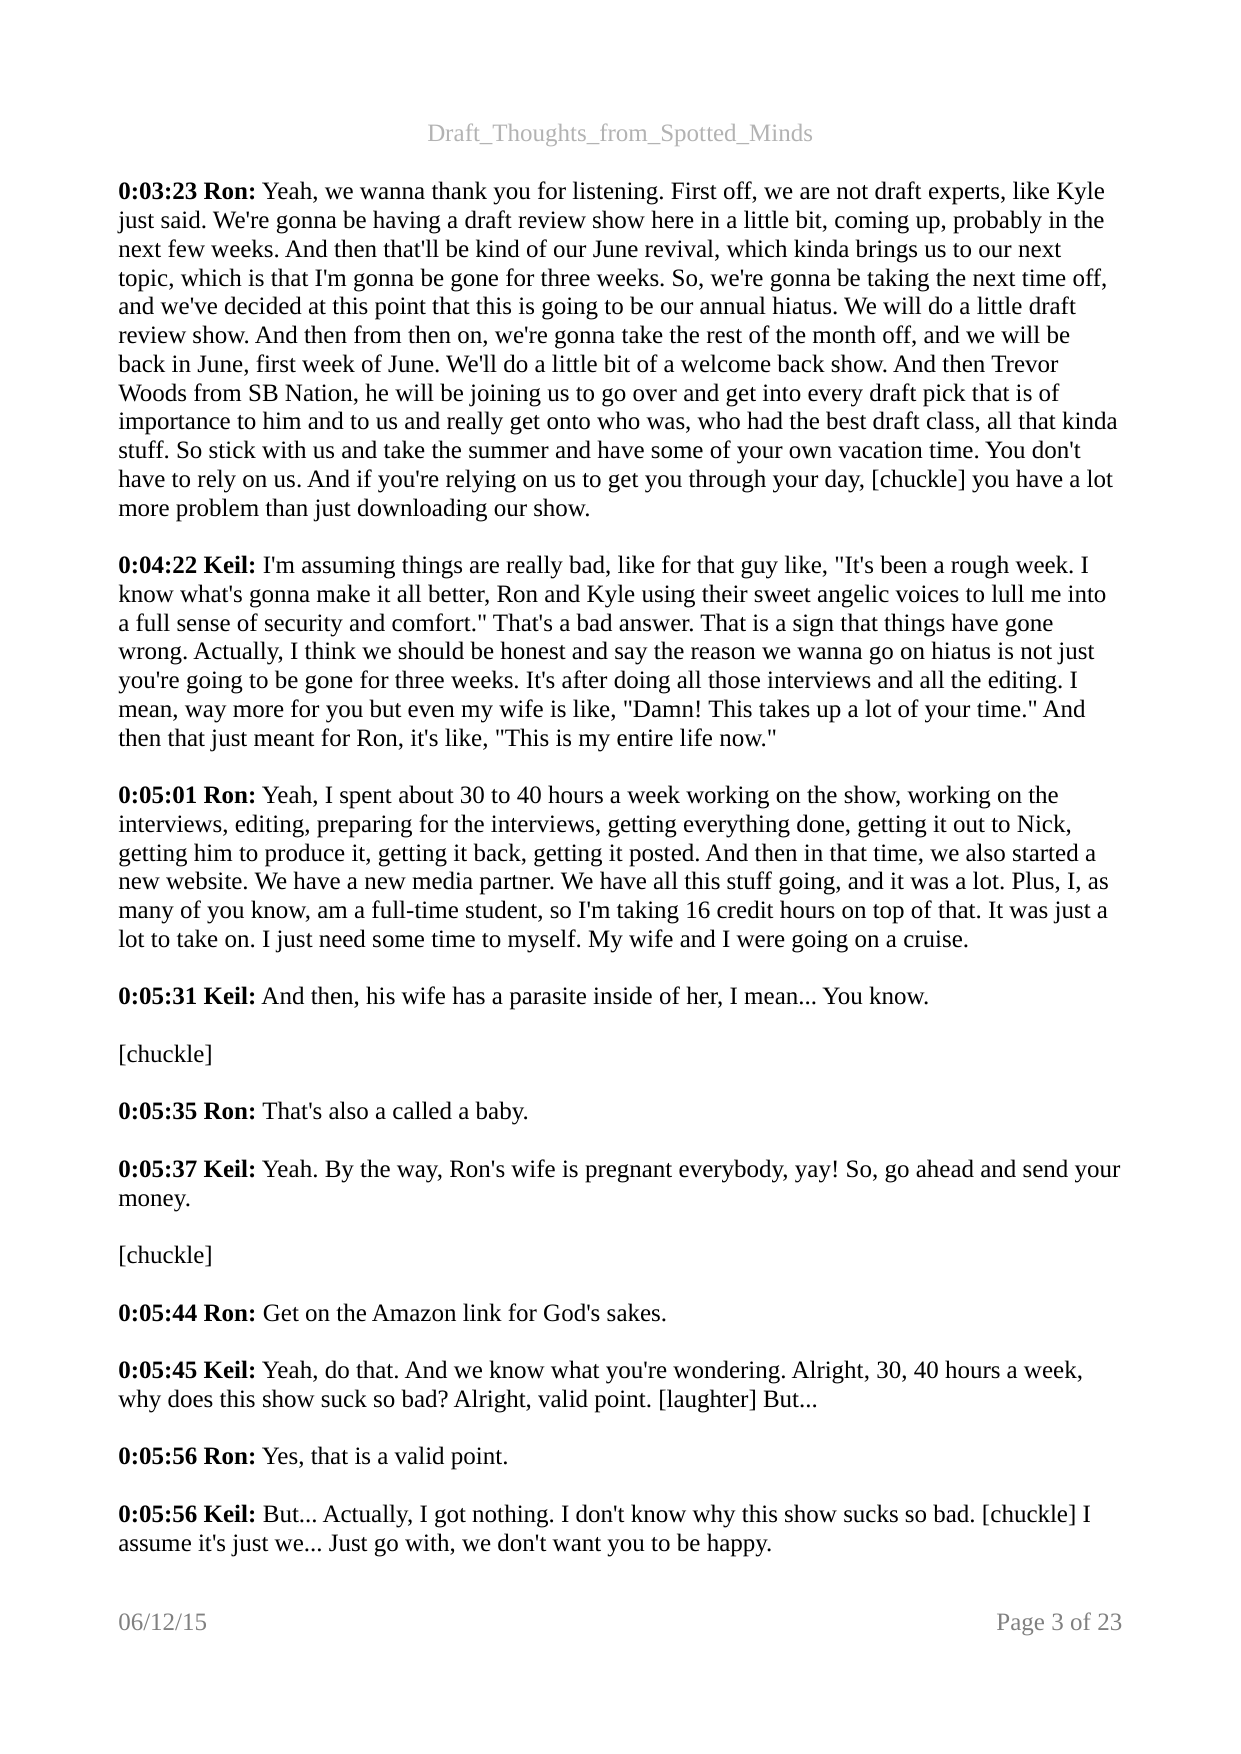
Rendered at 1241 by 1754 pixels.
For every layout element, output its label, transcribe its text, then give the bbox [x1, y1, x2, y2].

text 0:03:23 Ron: Yeah, we wanna thank you for listening. First off, we are not draft experts, like Kyle just said. We're gonna be having a draft review show here in a little bit, coming up, probably in the next few weeks. And then that'll be kind of our June revival, which kinda brings us to our next topic, which is that I'm gonna be gone for three weeks. So, we're gonna be taking the next time off, and we've decided at this point that this is going to be our annual hiatus. We will do a little draft review show. And then from then on, we're gonna take the rest of the month off, and we will be back in June, first week of June. We'll do a little bit of a welcome back show. And then Trevor Woods from SB Nation, he will be joining us to go over and get into every draft pick that is of importance to him and to us and really get onto who was, who had the best draft class, all that kinda stuff. So stick with us and take the summer and have some of your own vacation time. You don't have to rely on us. And if you're relying on us to get you through your day, [chuckle] you have a lot more problem than just downloading our show. 0:04:22 Keil: I'm assuming things are really bad, like for that guy like, "It's been a rough week. I know what's gonna make it all better, Ron and Kyle using their sweet angelic voices to lull me into a full sense of security and comfort." That's a bad answer. That is a sign that things have gone wrong. Actually, I think we should be honest and say the reason we wanna go on hiatus is not just you're going to be gone for three weeks. It's after doing all those interviews and all the editing. I mean, way more for you but even my wife is like, "Damn! This takes up a lot of your time." And then that just meant for Ron, it's like, "This is my entire life now." 0:05:01 Ron: Yeah, I spent about 30 to 40 hours a week working on the show, working on the interviews, editing, preparing for the interviews, getting everything done, getting it out to Nick, getting him to produce it, getting it back, getting it posted. And then in that time, we also started a new website. We have a new media partner. We have all this stuff going, and it was a lot. Plus, I, as many of you know, am a full-time student, so I'm taking 16 credit hours on top of that. It was just a lot to take on. I just need some time to myself. My wife and I were going on a cruise. 0:05:31 Keil: And then, his wife has a parasite inside of her, I mean... You know. [chuckle] 0:05:35 Ron: That's also a called a baby. 0:05:37 Keil: Yeah. By the way, Ron's wife is pregnant everybody, yay! So, go ahead and send your money. [chuckle] 0:05:44 Ron: Get on the Amazon link for God's sakes. 0:05:45 Keil: Yeah, do that. And we know what you're wondering. Alright, 30, 40 hours a week, why does this show suck so bad? Alright, valid point. [laughter] But... 0:05:56 Ron: Yes, that is a valid point. 0:05:56 Keil: But... Actually, I got nothing. I don't know why this show sucks so bad. [chuckle] I assume it's just we... Just go with, we don't want you to be happy. [118, 176, 1122, 1556]
